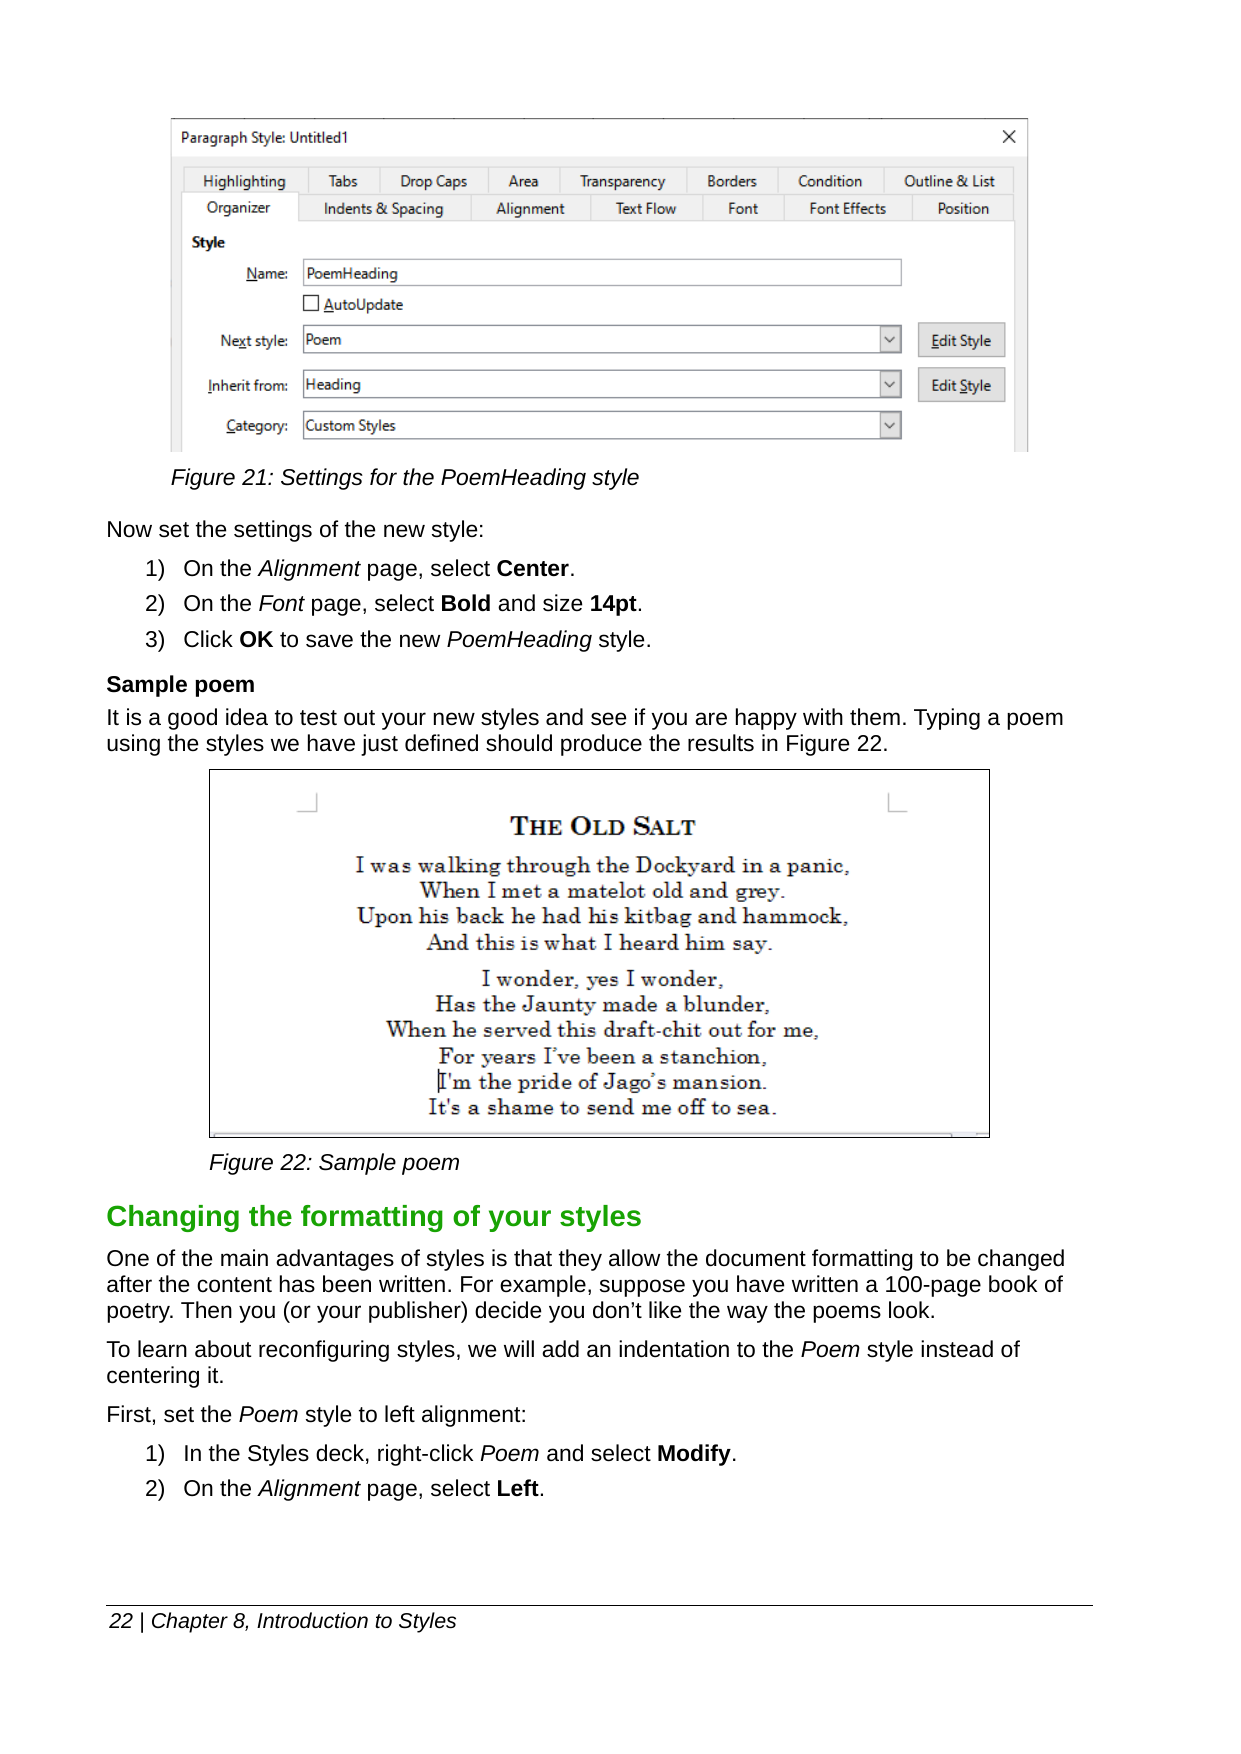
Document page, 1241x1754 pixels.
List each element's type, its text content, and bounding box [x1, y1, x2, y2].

list Now set the settings of the new style: [106, 516, 1093, 543]
picture [210, 770, 989, 1137]
list On the Alignment page, select Left. [165, 1475, 1093, 1502]
text Figure 22: Sample poem [209, 1149, 990, 1176]
text Figure 21: Settings for the PoemHeading style [171, 464, 1028, 490]
list In the Styles deck, right-click Poem and select Modify. [165, 1440, 1093, 1467]
list Click OK to save the new PoemHeading style. [165, 626, 1093, 652]
text One of the main advantages of styles is that they allow the document formatting to be changed after the content has been written. For example, suppose you have written a 100-page book of poetry. Then you (or your publisher) decide you don’t like the way the poems look. [106, 1244, 1093, 1324]
list First, set the Poem style to left alignment: [106, 1401, 1093, 1428]
list On the Alignment page, select Center. [165, 555, 1093, 582]
text To learn about reconfiguring styles, we will add an indentation to the Poem style instead of centering it. [106, 1336, 1093, 1389]
picture [170, 118, 1029, 452]
list On the Font page, select Bold and size 14pt. [165, 590, 1093, 617]
subtitle Sample poem [106, 671, 1093, 698]
subtitle Changing the formatting of your styles [106, 1199, 1093, 1233]
text It is a good idea to test out your new styles and see if you are happy with them. Typing a poem using the styles we have just defined should produce the results in Figure 22. [106, 704, 1093, 757]
